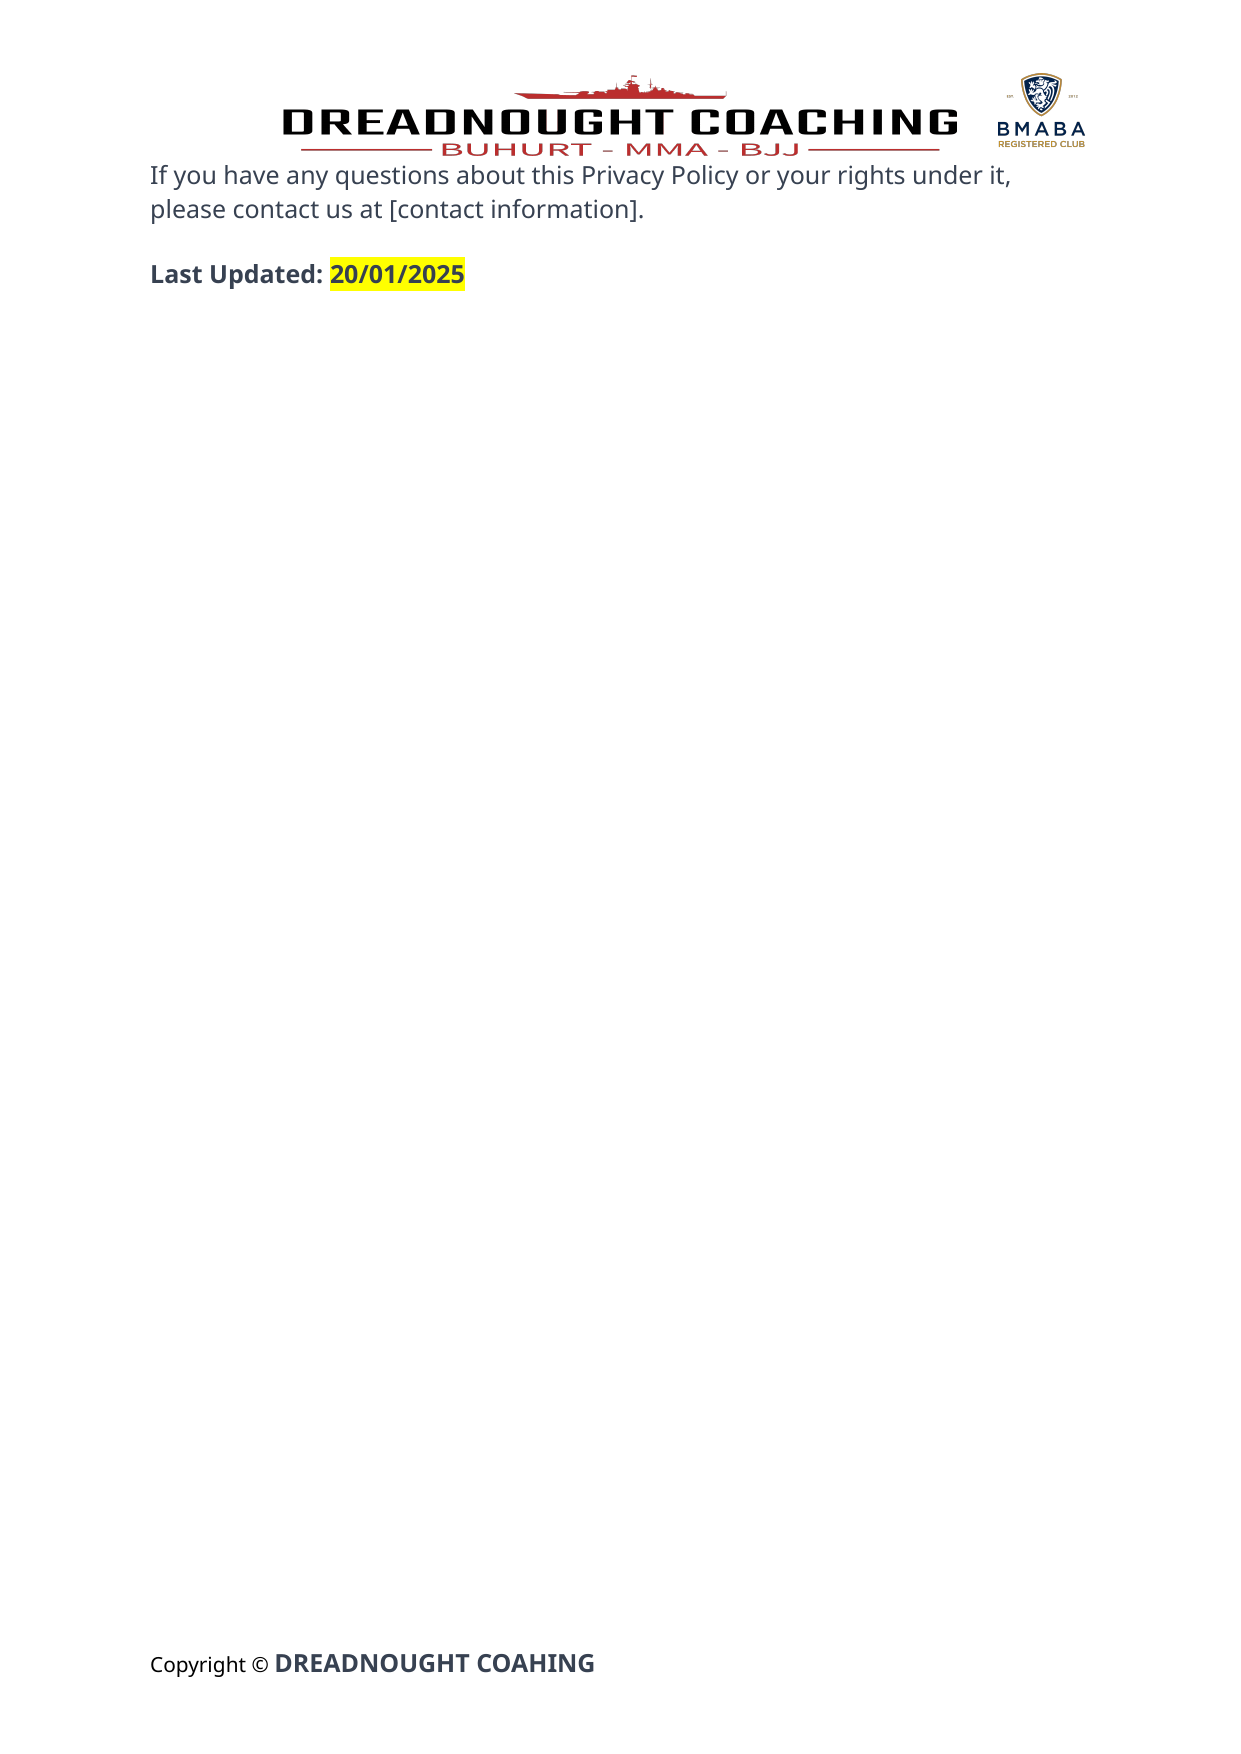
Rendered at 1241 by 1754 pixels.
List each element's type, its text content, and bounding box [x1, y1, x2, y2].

text If you have any questions about this Privacy Policy or your rights under it, please contact us at [contact information]. [150, 158, 1090, 226]
picture [990, 73, 1091, 149]
text Last Updated: 20/01/2025 [150, 257, 1090, 291]
picture [278, 73, 962, 158]
